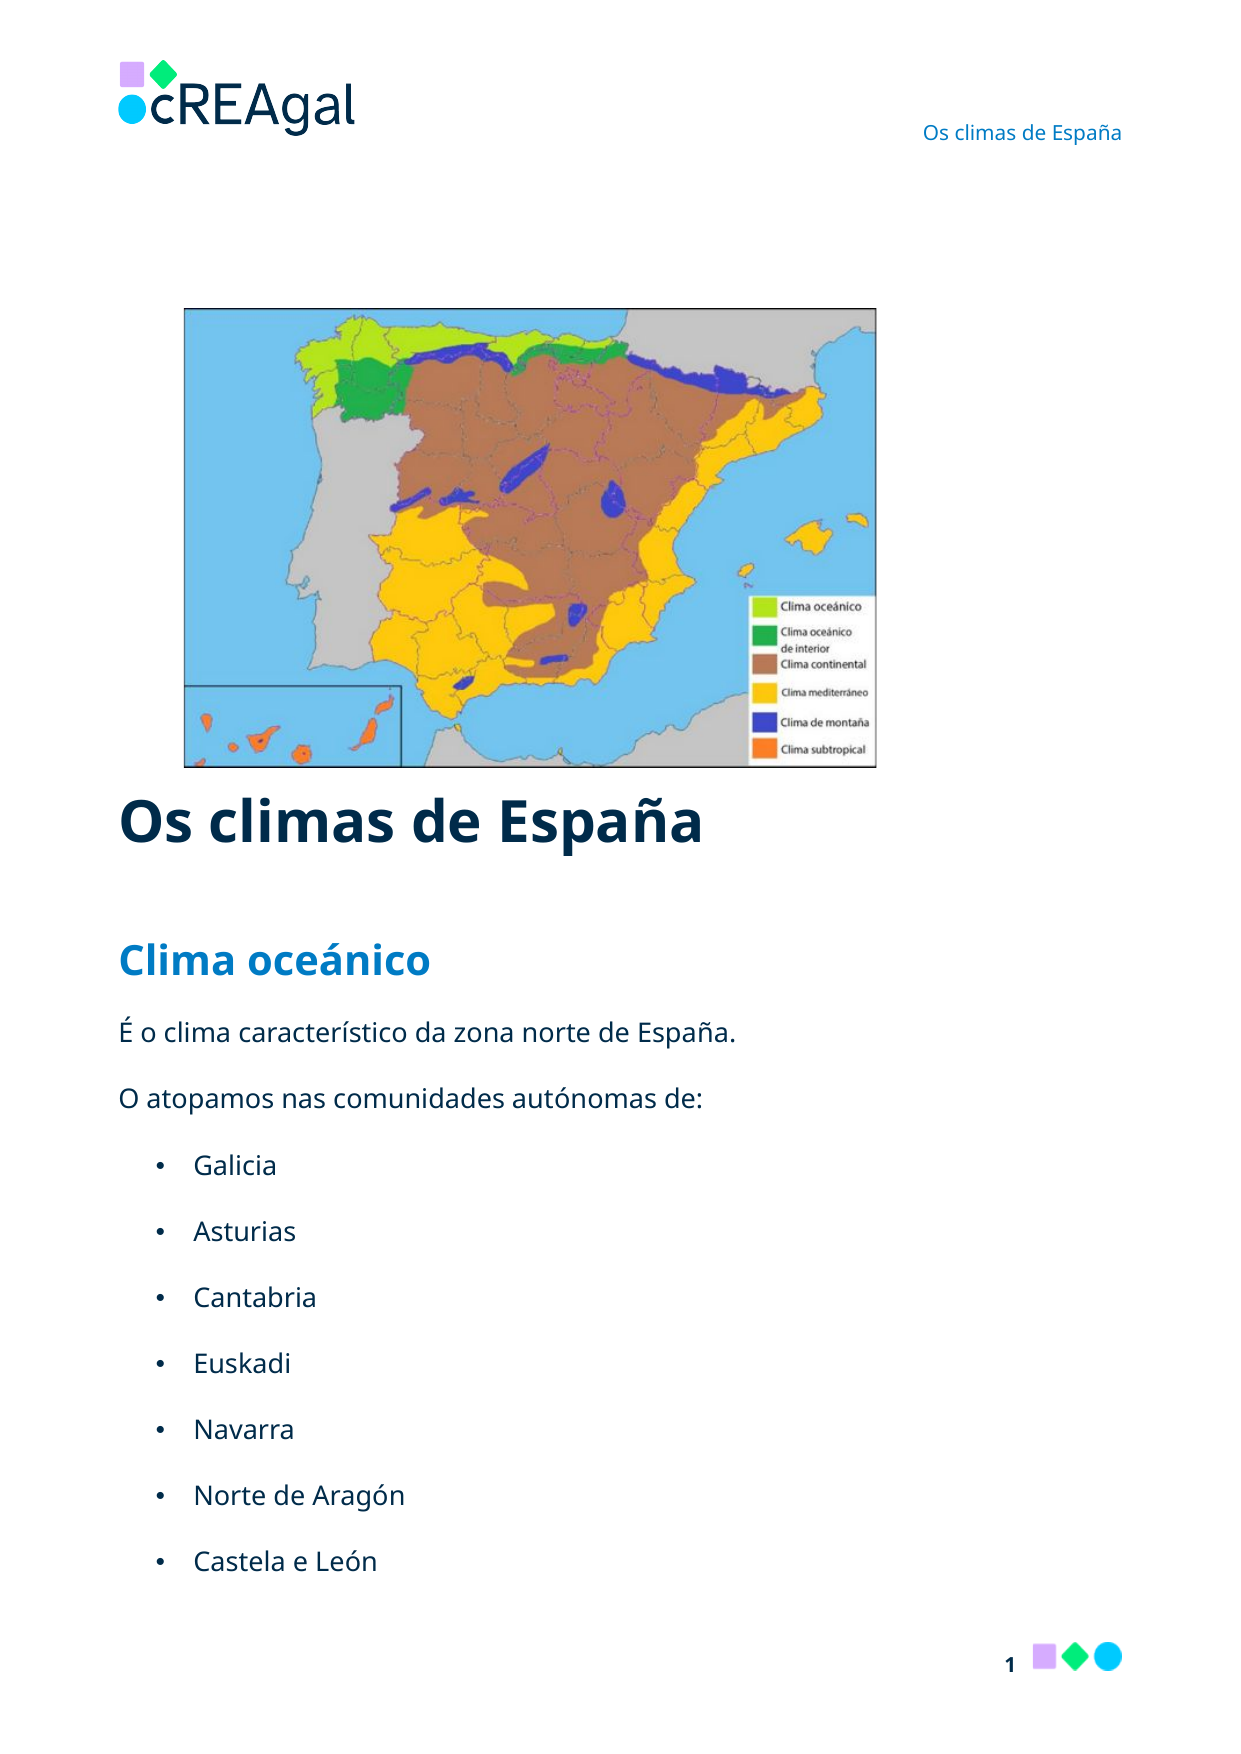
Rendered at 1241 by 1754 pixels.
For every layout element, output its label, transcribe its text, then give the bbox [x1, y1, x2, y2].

list Castela e León [156, 1543, 1122, 1580]
list Euskadi [156, 1344, 1122, 1381]
picture [183, 308, 877, 768]
list Asturias [156, 1212, 1122, 1249]
list Cantabria [156, 1278, 1122, 1315]
picture [1112, 1642, 1122, 1653]
subtitle Os climas de España [118, 238, 1122, 859]
list Norte de Aragón [156, 1477, 1122, 1513]
text O atopamos nas comunidades autónomas de: [118, 1080, 1122, 1117]
list Navarra [156, 1411, 1122, 1447]
text É o clima característico da zona norte de España. [118, 1014, 1122, 1051]
list Galicia [156, 1146, 1122, 1183]
subtitle Clima oceánico [118, 930, 1122, 987]
picture [1111, 1659, 1122, 1671]
picture [1032, 1642, 1105, 1671]
picture [118, 60, 355, 136]
